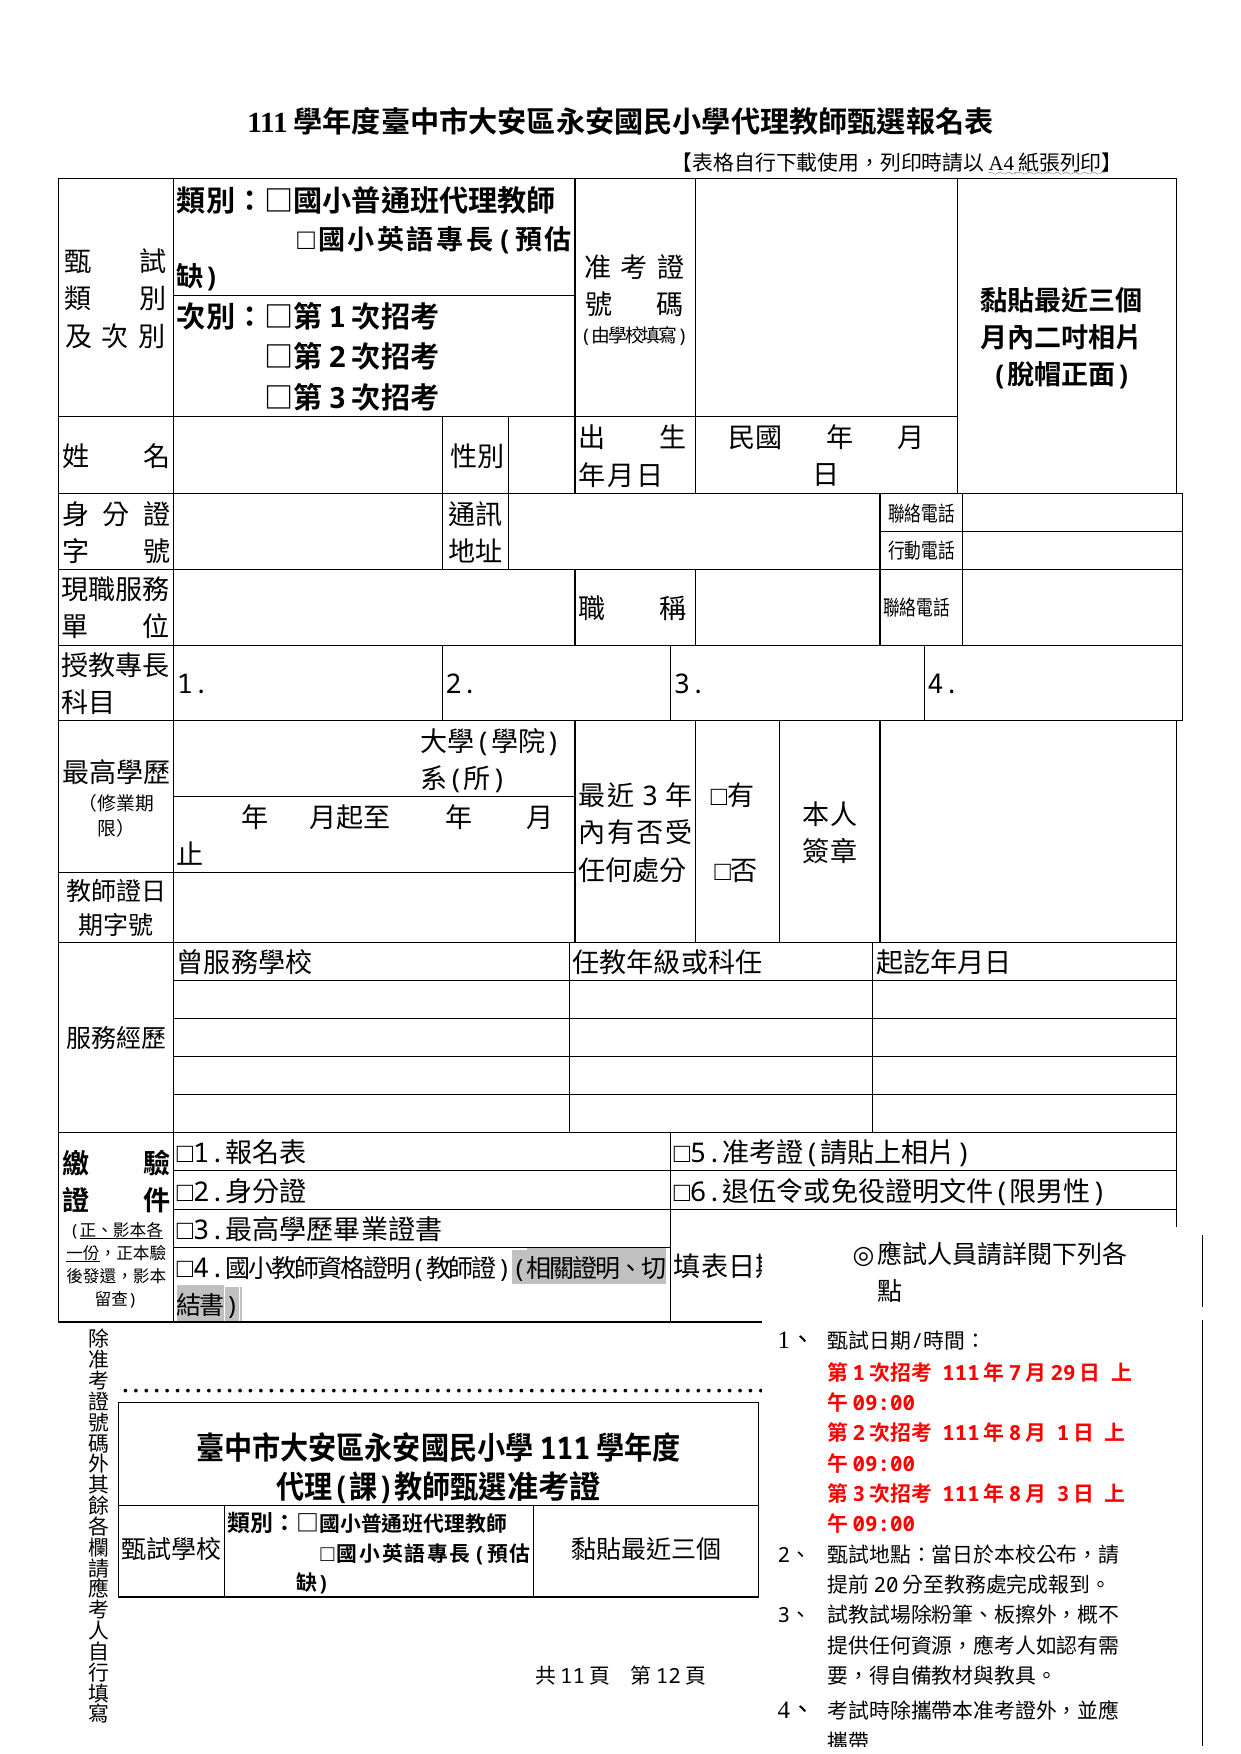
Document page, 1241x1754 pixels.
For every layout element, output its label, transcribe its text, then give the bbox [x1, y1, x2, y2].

table_cell □4.國小教師資格證明(教師證)(相關證明、切結書) [174, 1248, 670, 1321]
table_cell 行動電話 [881, 532, 962, 569]
text 111學年度臺中市大安區永安國民小學代理教師甄選報名表 [118, 78, 1122, 141]
table_cell 本人 簽章 [780, 721, 879, 942]
table_cell 最近3年內有否受任何處分 [576, 721, 695, 942]
table_cell □6.退伍令或免役證明文件(限男性) [671, 1171, 1176, 1209]
table_cell [174, 570, 574, 644]
table_cell 聯絡電話 [881, 570, 962, 644]
table_cell □5.准考證(請貼上相片) [671, 1133, 1176, 1170]
table_header 類別：□國小普通班代理教師 □國小英語專長(預估缺) [174, 179, 574, 294]
table_cell [1177, 416, 1182, 493]
table_cell [873, 1019, 1176, 1056]
table_cell [174, 981, 569, 1018]
table_cell 次別：□第1次招考 □第2次招考 □第3次招考 [174, 296, 574, 416]
list 甄試地點：當日於本校公布，請提前20分至教務處完成報到。 [777, 1538, 1202, 1598]
table_cell [963, 532, 1182, 569]
table_cell [963, 494, 1182, 531]
table_cell 黏貼最近三個 [534, 1506, 758, 1596]
table_cell 聯絡電話 [881, 494, 962, 531]
text …………………………………………………………………………………… [118, 1227, 1218, 1754]
table_cell [1177, 295, 1182, 416]
table_cell 現職服務單 位 [59, 570, 173, 644]
table_cell [1177, 1018, 1182, 1056]
table_cell 民國 年 月 日 [696, 417, 957, 493]
table_cell [570, 1095, 872, 1132]
table_cell [174, 1095, 569, 1132]
table_cell [1177, 980, 1182, 1018]
table_cell [570, 1019, 872, 1056]
table_cell 最高學歷（修業期限） [59, 721, 173, 872]
table_cell [881, 721, 1176, 942]
text 除准考證號碼外其餘各欄請應考人自行填寫 [83, 1328, 113, 1754]
table_cell [963, 570, 1182, 644]
table_cell [1177, 942, 1182, 980]
table_header 准 考 證 號 碼 (由學校填寫) [576, 179, 695, 416]
table_cell 曾服務學校 [174, 943, 569, 980]
table_header 黏貼最近三個 月內二吋相片 (脫帽正面) [958, 179, 1176, 493]
table_cell 性別 [443, 417, 508, 493]
table_cell [1177, 1094, 1182, 1132]
table_cell [509, 494, 879, 569]
text …………………………………………………………………………………… [63, 1328, 83, 1754]
list 應試人員請詳閱下列各點 [852, 1235, 1202, 1307]
table_cell 4. [925, 646, 1182, 720]
table_cell 年 月起至 年 月止 [174, 797, 574, 872]
table_cell [174, 494, 442, 569]
list 甄試日期/時間： 第1次招考 111年7月29日 上午09:00 第2次招考 111年8月 1日 上午09:00 第3次招考 111年8月 3日 上午09:00 [777, 1320, 1202, 1538]
table_cell 大學(學院) 系(所) [174, 721, 574, 796]
table_cell [1177, 872, 1182, 942]
table_cell [873, 1095, 1176, 1132]
table_cell [174, 417, 442, 493]
table_header [1177, 178, 1182, 294]
table_cell 職 稱 [576, 570, 695, 644]
text 【表格自行下載使用，列印時請以A4紙張列印】 [118, 141, 1122, 178]
table_cell 服務經歷 [59, 943, 173, 1132]
table_cell [873, 981, 1176, 1018]
table_cell 2. [443, 646, 670, 720]
table_cell 任教年級或科任 [570, 943, 872, 980]
table_header 甄 試 類 別 及 次 別 [59, 179, 173, 416]
table_cell 甄試學校 [119, 1506, 224, 1596]
table_cell [1177, 721, 1182, 796]
table_cell 通訊 地址 [443, 494, 508, 569]
table_cell [873, 1057, 1176, 1094]
table_cell 授教專長科目 [59, 646, 173, 720]
table_cell 3. [671, 646, 924, 720]
table_header [696, 179, 957, 416]
table_cell 填表日期： 年 月 日 [671, 1210, 1176, 1321]
table_cell [570, 981, 872, 1018]
table_cell □1.報名表 [174, 1133, 670, 1170]
table_cell 類別：□國小普通班代理教師 □國小英語專長(預估缺) [225, 1506, 533, 1596]
table_cell □2.身分證 [174, 1171, 670, 1209]
table_cell [570, 1057, 872, 1094]
table_cell 教師證日期字號 [59, 873, 173, 942]
table_cell 姓 名 [59, 417, 173, 493]
list 考試時除攜帶本准考證外，並應攜帶 [777, 1689, 1202, 1746]
table_cell □3.最高學歷畢業證書 [174, 1210, 670, 1247]
table_cell [509, 417, 574, 493]
table_cell 1. [174, 646, 442, 720]
table_header 臺中市大安區永安國民小學111學年度 代理(課)教師甄選准考證 [119, 1403, 758, 1505]
table_cell 出 生 年月日 [576, 417, 695, 493]
table_cell □有 □否 [696, 721, 779, 942]
table_cell [696, 570, 879, 644]
table_cell [174, 1019, 569, 1056]
table_cell [1177, 1170, 1182, 1209]
table_cell [174, 1057, 569, 1094]
list 試教試場除粉筆、板擦外，概不提供任何資源，應考人如認有需要，得自備教材與教具。 [777, 1598, 1202, 1689]
table_cell [1177, 1132, 1182, 1170]
table_cell [1177, 1209, 1182, 1227]
table_cell 繳 驗 證 件 (正、影本各一份，正本驗後發還，影本留查) [59, 1133, 173, 1321]
table_cell [174, 873, 574, 942]
table_cell 身 分 證 字 號 [59, 494, 173, 569]
table_cell 起訖年月日 [873, 943, 1176, 980]
table_cell [1177, 796, 1182, 872]
table_cell [1177, 1056, 1182, 1094]
